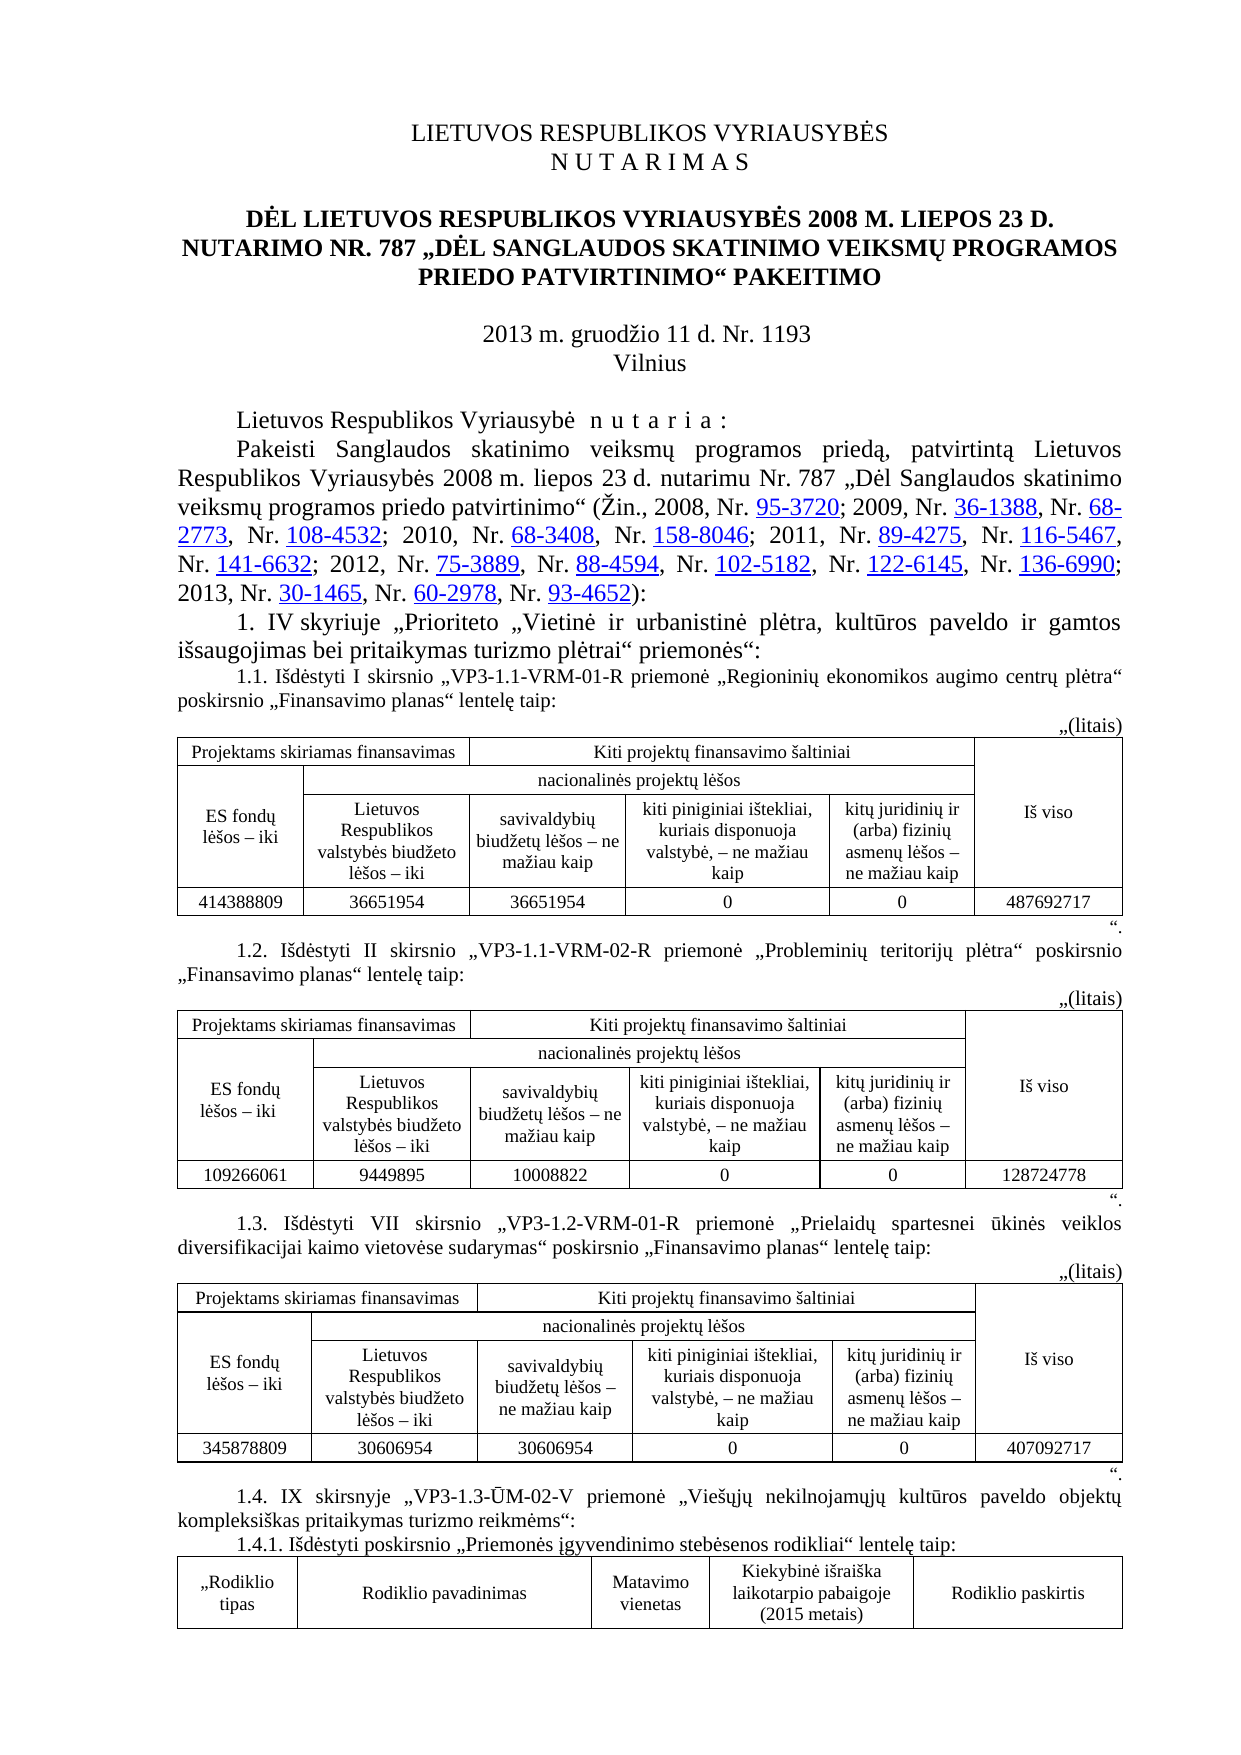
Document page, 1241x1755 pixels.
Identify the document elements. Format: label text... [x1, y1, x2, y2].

table_cell 345878809 [178, 1434, 311, 1461]
table_header Rodiklio pavadinimas [298, 1557, 591, 1628]
table_cell 0 [833, 1434, 975, 1461]
text “. [177, 1463, 1122, 1484]
text 1.1. Išdėstyti I skirsnio „VP3-1.1-VRM-01-R priemonė „Regioninių ekonomikos augimo centrų plėtra“ poskirsnio „Finansavimo planas“ lentelę taip: [177, 664, 1122, 712]
table_header Rodiklio paskirtis [914, 1557, 1122, 1628]
table_cell 128724778 [966, 1161, 1122, 1188]
text n u t a r i m a s [177, 147, 1122, 176]
table_cell kiti piniginiai ištekliai, kuriais disponuoja valstybė, – ne mažiau kaip [630, 1068, 819, 1160]
table_cell 0 [633, 1434, 832, 1461]
text Dėl LIETUVOS RESPUBLIKOS VYRIAUSYBĖS 2008 M. LIEPOS 23 D. NUTARIMO Nr. 787 „DĖL SANGLAUDOS SKATINIMO VEIKSMŲ PROGRAMOS PRIEDO PATVIRTINIMO“ PAKEITIMO [177, 204, 1122, 291]
text 1.2. Išdėstyti II skirsnio „VP3-1.1-VRM-02-R priemonė „Probleminių teritorijų plėtra“ poskirsnio „Finansavimo planas“ lentelę taip: [177, 938, 1122, 986]
table_cell 0 [821, 1161, 965, 1188]
text Vilnius [177, 348, 1122, 377]
table_cell ES fondų lėšos – iki [178, 1313, 311, 1433]
table_header „Rodiklio tipas [178, 1557, 297, 1628]
table_cell ES fondų lėšos – iki [178, 766, 303, 887]
text 1. IV skyriuje „Prioriteto „Vietinė ir urbanistinė plėtra, kultūros paveldo ir gamtos išsaugojimas bei pritaikymas turizmo plėtrai“ priemonės“: [177, 607, 1122, 664]
table_cell savivaldybių biudžetų lėšos – ne mažiau kaip [478, 1341, 632, 1433]
table_cell Lietuvos Respublikos valstybės biudžeto lėšos – iki [312, 1341, 477, 1433]
text 1.4.1. Išdėstyti poskirsnio „Priemonės įgyvendinimo stebėsenos rodikliai“ lentelę taip: [177, 1532, 1122, 1556]
table_cell 414388809 [178, 888, 303, 915]
text „(litais) [177, 986, 1122, 1010]
table_header Projektams skiriamas finansavimas [178, 1011, 470, 1038]
table_cell 10008822 [471, 1161, 629, 1188]
table_cell 407092717 [976, 1434, 1122, 1461]
table_cell 30606954 [478, 1434, 632, 1461]
table_cell 0 [626, 888, 829, 915]
table_cell nacionalinės projektų lėšos [314, 1039, 965, 1067]
table_header Kiti projektų finansavimo šaltiniai [478, 1284, 975, 1311]
table_cell 109266061 [178, 1161, 313, 1188]
table_header Projektams skiriamas finansavimas [178, 1284, 477, 1311]
text 2013 m. gruodžio 11 d. Nr. 1193 [177, 319, 1122, 348]
table_header Kiti projektų finansavimo šaltiniai [470, 738, 974, 765]
text Lietuvos Respublikos Vyriausybės [177, 118, 1122, 147]
table_header Iš viso [976, 1284, 1122, 1433]
table_cell 9449895 [314, 1161, 470, 1188]
text Pakeisti Sanglaudos skatinimo veiksmų programos priedą, patvirtintą Lietuvos Respublikos Vyriausybės 2008 m. liepos 23 d. nutarimu Nr. 787 „Dėl Sanglaudos skatinimo veiksmų programos priedo patvirtinimo“ (Žin., 2008, Nr. 95-3720; 2009, Nr. 36-1388, Nr. 68-2773, Nr. 108-4532; 2010, Nr. 68-3408, Nr. 158-8046; 2011, Nr. 89-4275, Nr. 116-5467, Nr. 141-6632; 2012, Nr. 75-3889, Nr. 88-4594, Nr. 102-5182, Nr. 122-6145, Nr. 136-6990; 2013, Nr. 30-1465, Nr. 60-2978, Nr. 93-4652): [177, 434, 1122, 607]
table_cell 36651954 [304, 888, 469, 915]
table_cell kitų juridinių ir (arba) fizinių asmenų lėšos – ne mažiau kaip [830, 795, 974, 887]
table_cell ES fondų lėšos – iki [178, 1039, 313, 1160]
table_cell 0 [630, 1161, 819, 1188]
table_cell kitų juridinių ir (arba) fizinių asmenų lėšos – ne mažiau kaip [821, 1068, 965, 1160]
text “. [177, 1189, 1122, 1211]
table_cell 30606954 [312, 1434, 477, 1461]
table_cell 36651954 [470, 888, 625, 915]
text “. [177, 916, 1122, 938]
table_cell kiti piniginiai ištekliai, kuriais disponuoja valstybė, – ne mažiau kaip [626, 795, 829, 887]
table_cell 487692717 [975, 888, 1122, 915]
table_header Kiti projektų finansavimo šaltiniai [471, 1011, 965, 1038]
text Lietuvos Respublikos Vyriausybė nutaria: [177, 406, 1122, 434]
table_header Iš viso [966, 1011, 1122, 1160]
table_header Kiekybinė išraiška laikotarpio pabaigoje (2015 metais) [710, 1557, 913, 1628]
text „(litais) [177, 1259, 1122, 1283]
table_cell savivaldybių biudžetų lėšos – ne mažiau kaip [471, 1068, 629, 1160]
table_header Projektams skiriamas finansavimas [178, 738, 469, 765]
table_header Matavimo vienetas [592, 1557, 709, 1628]
text „(litais) [177, 712, 1122, 737]
text 1.4. IX skirsnyje „VP3-1.3-ŪM-02-V priemonė „Viešųjų nekilnojamųjų kultūros paveldo objektų kompleksiškas pritaikymas turizmo reikmėms“: [177, 1484, 1122, 1532]
table_header Iš viso [975, 738, 1122, 887]
table_cell nacionalinės projektų lėšos [304, 766, 974, 793]
table_cell kiti piniginiai ištekliai, kuriais disponuoja valstybė, – ne mažiau kaip [633, 1341, 832, 1433]
table_cell savivaldybių biudžetų lėšos – ne mažiau kaip [470, 795, 625, 887]
table_cell nacionalinės projektų lėšos [312, 1313, 975, 1340]
text 1.3. Išdėstyti VII skirsnio „VP3-1.2-VRM-01-R priemonė „Prielaidų spartesnei ūkinės veiklos diversifikacijai kaimo vietovėse sudarymas“ poskirsnio „Finansavimo planas“ lentelę taip: [177, 1211, 1122, 1259]
table_cell Lietuvos Respublikos valstybės biudžeto lėšos – iki [304, 795, 469, 887]
table_cell 0 [830, 888, 974, 915]
table_cell Lietuvos Respublikos valstybės biudžeto lėšos – iki [314, 1068, 470, 1160]
table_cell kitų juridinių ir (arba) fizinių asmenų lėšos – ne mažiau kaip [833, 1341, 975, 1433]
